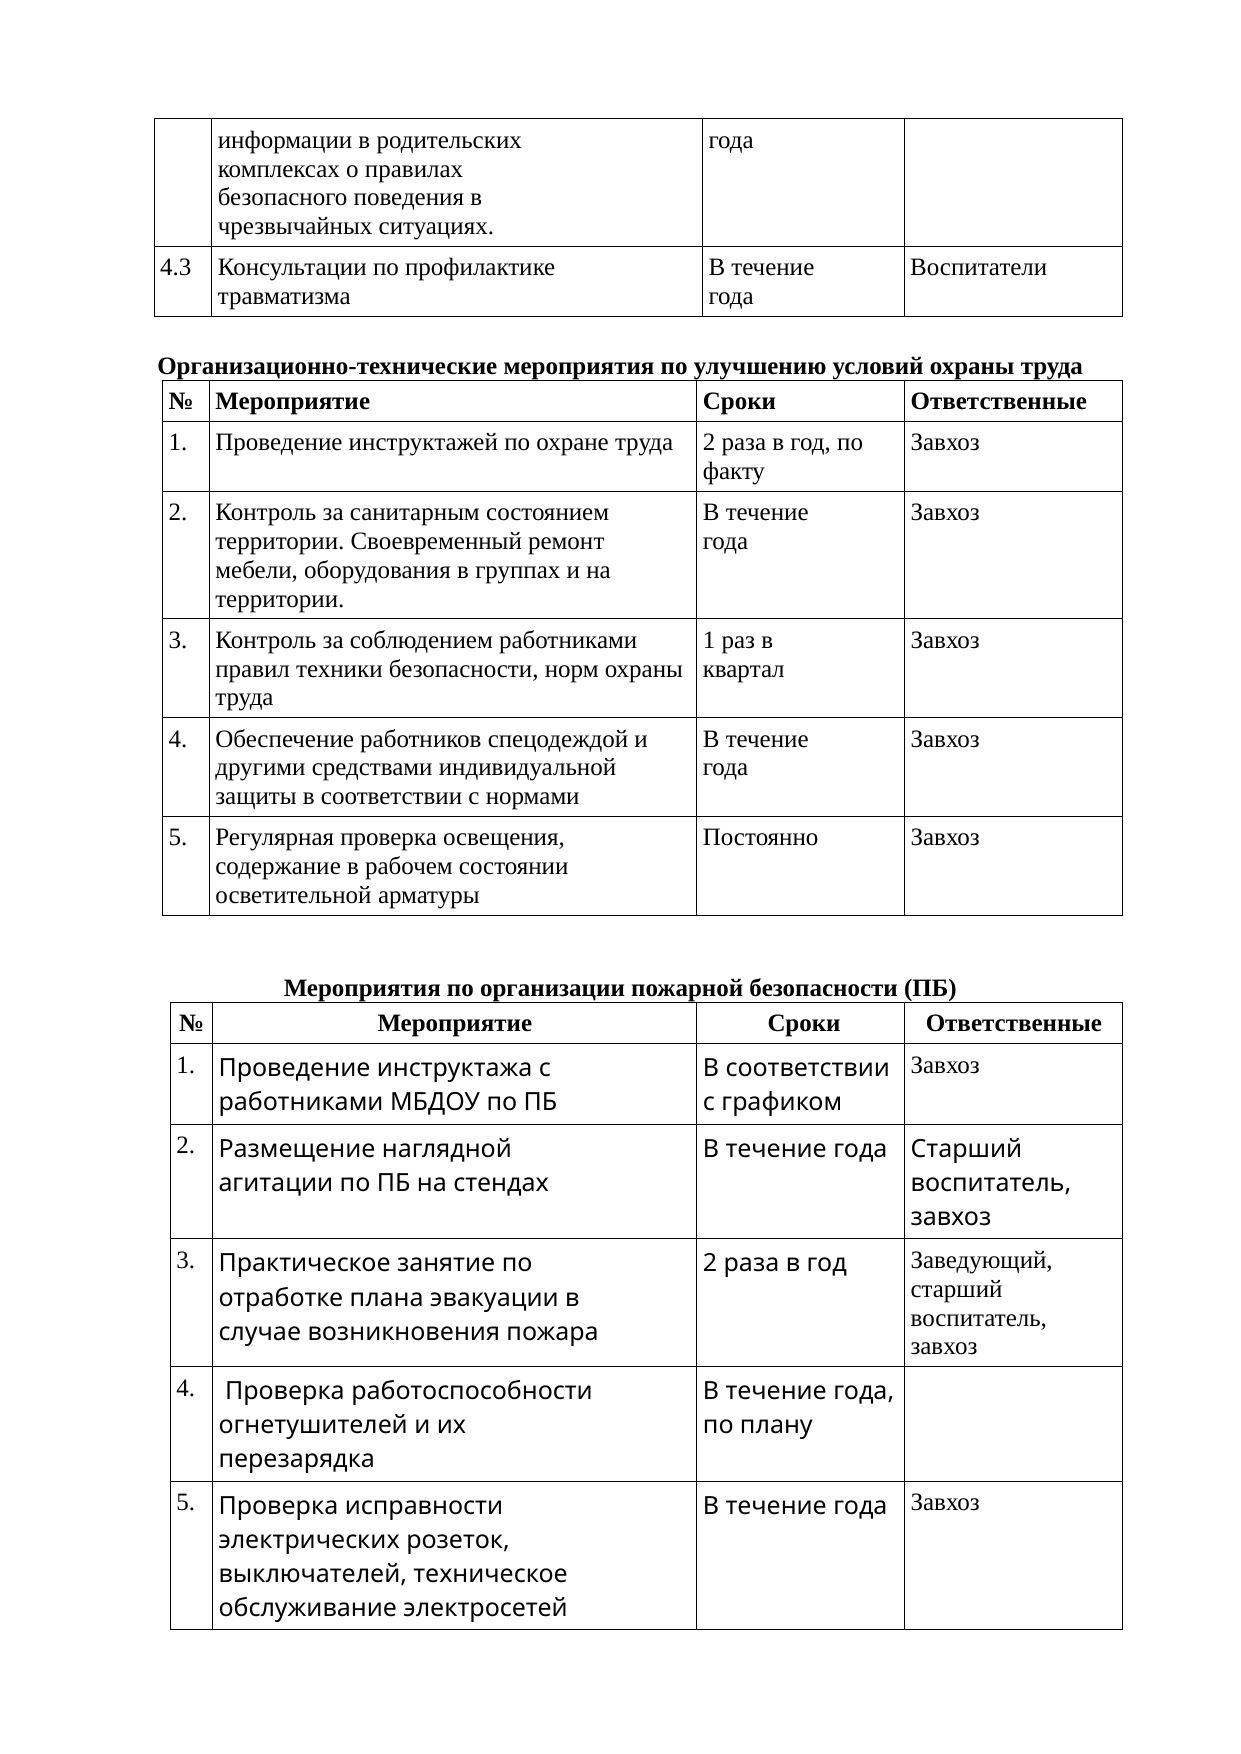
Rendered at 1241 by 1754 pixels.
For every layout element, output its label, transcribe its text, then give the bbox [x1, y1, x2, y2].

table_cell 2 раза в год, по факту [697, 422, 904, 491]
table_cell Обеспечение работников спецодеждой и другими средствами индивидуальной защиты в соответствии с нормами [210, 718, 696, 816]
table_cell 3. [163, 619, 209, 717]
table_cell 5. [171, 1482, 212, 1629]
table_cell Завхоз [905, 718, 1122, 816]
table_cell Практическое занятие по отработке плана эвакуации в случае возникновения пожара [213, 1239, 696, 1366]
table_header Ответственные [905, 381, 1122, 421]
table_cell года [703, 119, 904, 246]
table_cell Старший воспитатель, завхоз [905, 1125, 1122, 1238]
table_cell 4. [171, 1367, 212, 1481]
table_cell В течение года [697, 718, 904, 816]
table_cell 2. [171, 1125, 212, 1238]
table_cell В соответствии с графиком [697, 1044, 904, 1124]
table_cell Воспитатели [905, 247, 1122, 316]
table_cell 1. [163, 422, 209, 491]
table_cell Завхоз [905, 817, 1122, 914]
table_cell Заведующий, старший воспитатель, завхоз [905, 1239, 1122, 1366]
table_cell В течение года [703, 247, 904, 316]
table_cell Завхоз [905, 619, 1122, 717]
table_cell информации в родительских комплексах о правилах безопасного поведения в чрезвычайных ситуациях. [212, 119, 702, 246]
table_cell Постоянно [697, 817, 904, 914]
table_header № [163, 381, 209, 421]
table_cell В течение года [697, 1482, 904, 1629]
table_cell [905, 1367, 1122, 1481]
table_cell 4.3 [155, 247, 211, 316]
table_cell [905, 119, 1122, 246]
table_cell 5. [163, 817, 209, 914]
text Организационно-технические мероприятия по улучшению условий охраны труда [118, 351, 1122, 379]
table_cell Проведение инструктажей по охране труда [210, 422, 696, 491]
table_cell Завхоз [905, 422, 1122, 491]
table_cell [155, 119, 211, 246]
table_cell Регулярная проверка освещения, содержание в рабочем состоянии осветительной арматуры [210, 817, 696, 914]
table_cell 2. [163, 492, 209, 618]
table_cell 3. [171, 1239, 212, 1366]
table_header Сроки [697, 1003, 904, 1043]
table_header Мероприятие [210, 381, 696, 421]
table_header Мероприятие [213, 1003, 696, 1043]
table_cell Завхоз [905, 1482, 1122, 1629]
table_cell Проведение инструктажа с работниками МБДОУ по ПБ [213, 1044, 696, 1124]
table_cell Размещение наглядной агитации по ПБ на стендах [213, 1125, 696, 1238]
table_cell Контроль за санитарным состоянием территории. Своевременный ремонт мебели, оборудования в группах и на территории. [210, 492, 696, 618]
table_cell Завхоз [905, 492, 1122, 618]
table_header Ответственные [905, 1003, 1122, 1043]
table_cell Консультации по профилактике травматизма [212, 247, 702, 316]
table_cell Проверка исправности электрических розеток, выключателей, техническое обслуживание электросетей [213, 1482, 696, 1629]
table_cell 1 раз в квартал [697, 619, 904, 717]
text Мероприятия по организации пожарной безопасности (ПБ) [118, 973, 1122, 1002]
table_cell 2 раза в год [697, 1239, 904, 1366]
table_cell В течение года, по плану [697, 1367, 904, 1481]
table_cell В течение года [697, 492, 904, 618]
table_cell В течение года [697, 1125, 904, 1238]
table_cell Завхоз [905, 1044, 1122, 1124]
table_header № [171, 1003, 212, 1043]
table_cell Проверка работоспособности огнетушителей и их перезарядка [213, 1367, 696, 1481]
table_cell Контроль за соблюдением работниками правил техники безопасности, норм охраны труда [210, 619, 696, 717]
table_header Сроки [697, 381, 904, 421]
table_cell 4. [163, 718, 209, 816]
table_cell 1. [171, 1044, 212, 1124]
